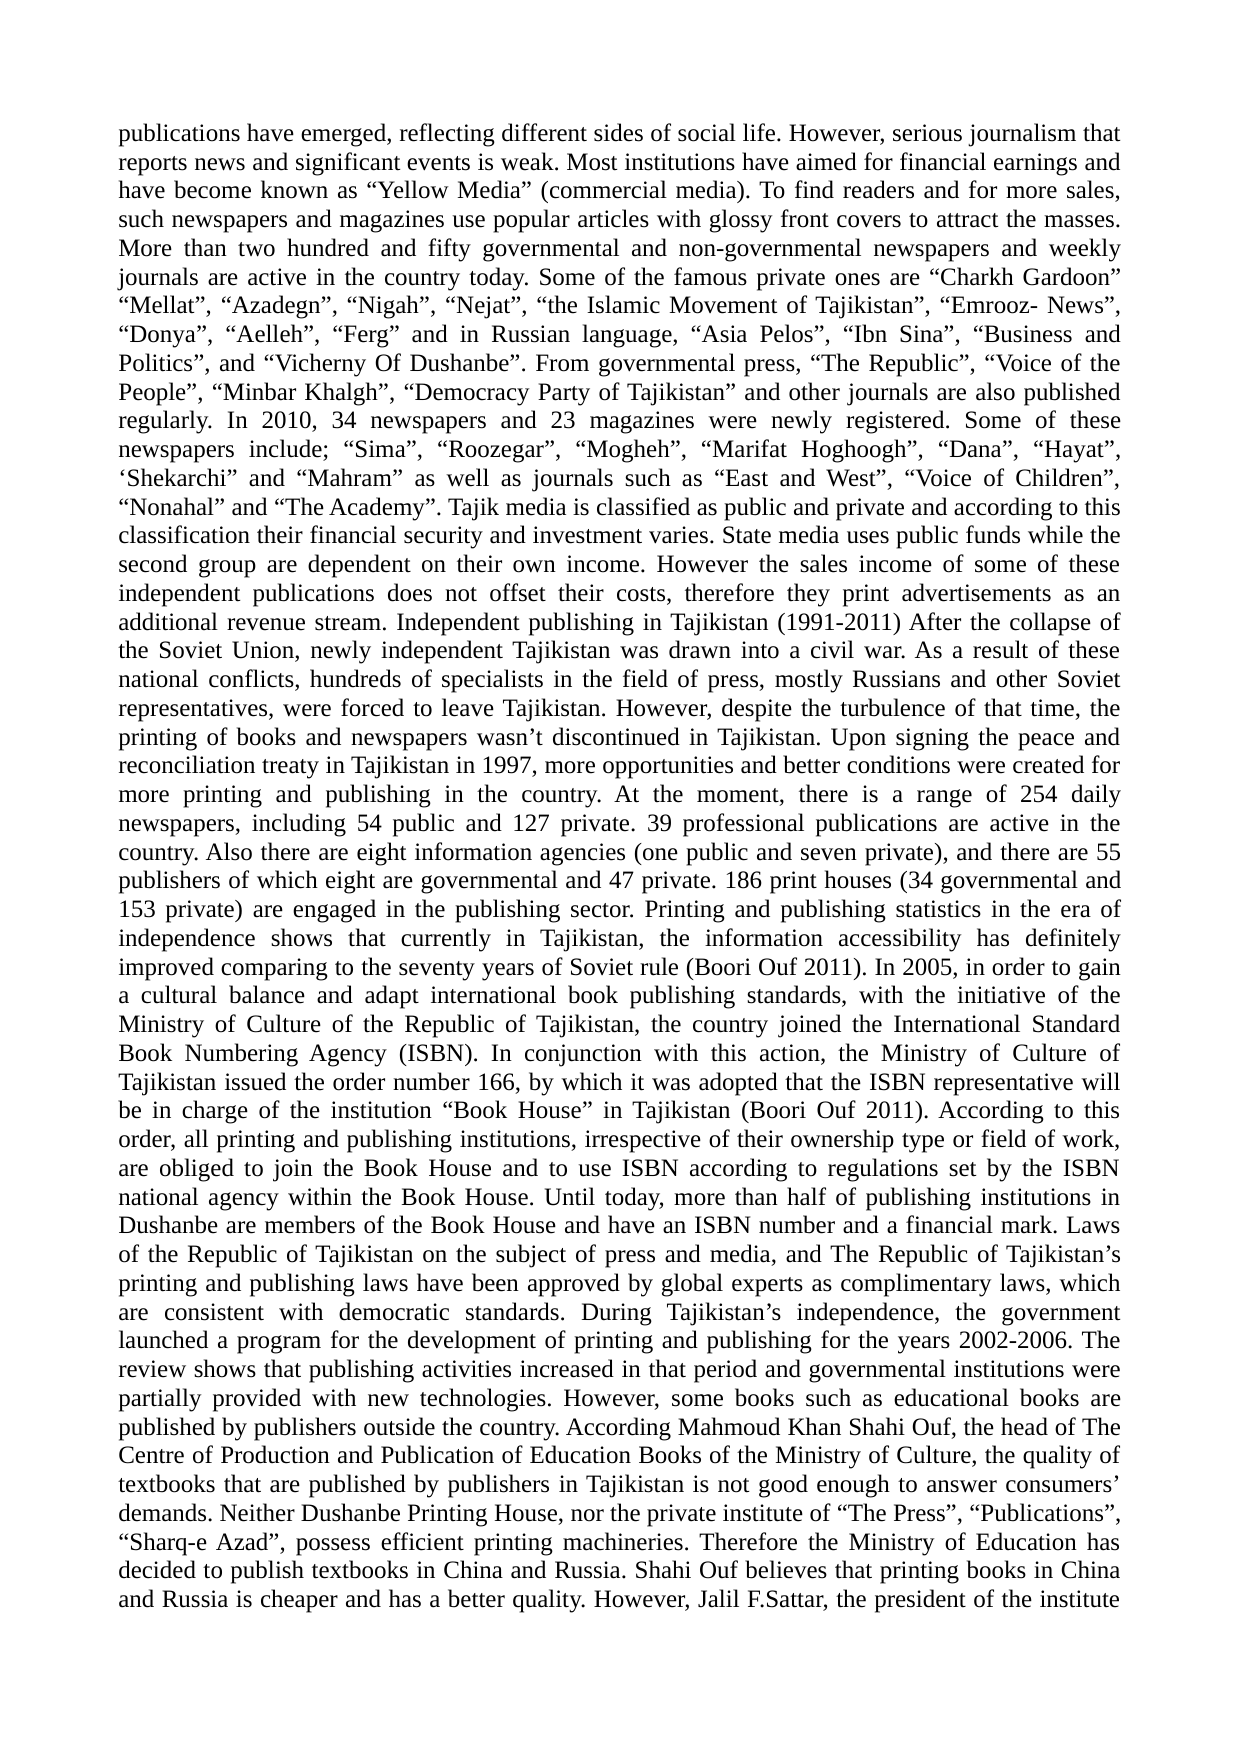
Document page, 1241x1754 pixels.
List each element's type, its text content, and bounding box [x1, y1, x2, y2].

text publications have emerged, reflecting different sides of social life. However, serious journalism that reports news and significant events is weak. Most institutions have aimed for financial earnings and have become known as “Yellow Media” (commercial media). To find readers and for more sales, such newspapers and magazines use popular articles with glossy front covers to attract the masses. More than two hundred and fifty governmental and non-governmental newspapers and weekly journals are active in the country today. Some of the famous private ones are “Charkh Gardoon” “Mellat”, “Azadegn”, “Nigah”, “Nejat”, “the Islamic Movement of Tajikistan”, “Emrooz- News”, “Donya”, “Aelleh”, “Ferg” and in Russian language, “Asia Pelos”, “Ibn Sina”, “Business and Politics”, and “Vicherny Of Dushanbe”. From governmental press, “The Republic”, “Voice of the People”, “Minbar Khalgh”, “Democracy Party of Tajikistan” and other journals are also published regularly. In 2010, 34 newspapers and 23 magazines were newly registered. Some of these newspapers include; “Sima”, “Roozegar”, “Mogheh”, “Marifat Hoghoogh”, “Dana”, “Hayat”, ‘Shekarchi” and “Mahram” as well as journals such as “East and West”, “Voice of Children”, “Nonahal” and “The Academy”. Tajik media is classified as public and private and according to this classification their financial security and investment varies. State media uses public funds while the second group are dependent on their own income. However the sales income of some of these independent publications does not offset their costs, therefore they print advertisements as an additional revenue stream. Independent publishing in Tajikistan (1991-2011) After the collapse of the Soviet Union, newly independent Tajikistan was drawn into a civil war. As a result of these national conflicts, hundreds of specialists in the field of press, mostly Russians and other Soviet representatives, were forced to leave Tajikistan. However, despite the turbulence of that time, the printing of books and newspapers wasn’t discontinued in Tajikistan. Upon signing the peace and reconciliation treaty in Tajikistan in 1997, more opportunities and better conditions were created for more printing and publishing in the country. At the moment, there is a range of 254 daily newspapers, including 54 public and 127 private. 39 professional publications are active in the country. Also there are eight information agencies (one public and seven private), and there are 55 publishers of which eight are governmental and 47 private. 186 print houses (34 governmental and 153 private) are engaged in the publishing sector. Printing and publishing statistics in the era of independence shows that currently in Tajikistan, the information accessibility has definitely improved comparing to the seventy years of Soviet rule (Boori Ouf 2011). In 2005, in order to gain a cultural balance and adapt international book publishing standards, with the initiative of the Ministry of Culture of the Republic of Tajikistan, the country joined the International Standard Book Numbering Agency (ISBN). In conjunction with this action, the Ministry of Culture of Tajikistan issued the order number 166, by which it was adopted that the ISBN representative will be in charge of the institution “Book House” in Tajikistan (Boori Ouf 2011). According to this order, all printing and publishing institutions, irrespective of their ownership type or field of work, are obliged to join the Book House and to use ISBN according to regulations set by the ISBN national agency within the Book House. Until today, more than half of publishing institutions in Dushanbe are members of the Book House and have an ISBN number and a financial mark. Laws of the Republic of Tajikistan on the subject of press and media, and The Republic of Tajikistan’s printing and publishing laws have been approved by global experts as complimentary laws, which are consistent with democratic standards. During Tajikistan’s independence, the government launched a program for the development of printing and publishing for the years 2002-2006. The review shows that publishing activities increased in that period and governmental institutions were partially provided with new technologies. However, some books such as educational books are published by publishers outside the country. According Mahmoud Khan Shahi Ouf, the head of The Centre of Production and Publication of Education Books of the Ministry of Culture, the quality of textbooks that are published by publishers in Tajikistan is not good enough to answer consumers’ demands. Neither Dushanbe Printing House, nor the private institute of “The Press”, “Publications”, “Sharq-e Azad”, possess efficient printing machineries. Therefore the Ministry of Education has decided to publish textbooks in China and Russia. Shahi Ouf believes that printing books in China and Russia is cheaper and has a better quality. However, Jalil F.Sattar, the president of the institute [118, 118, 1122, 1613]
